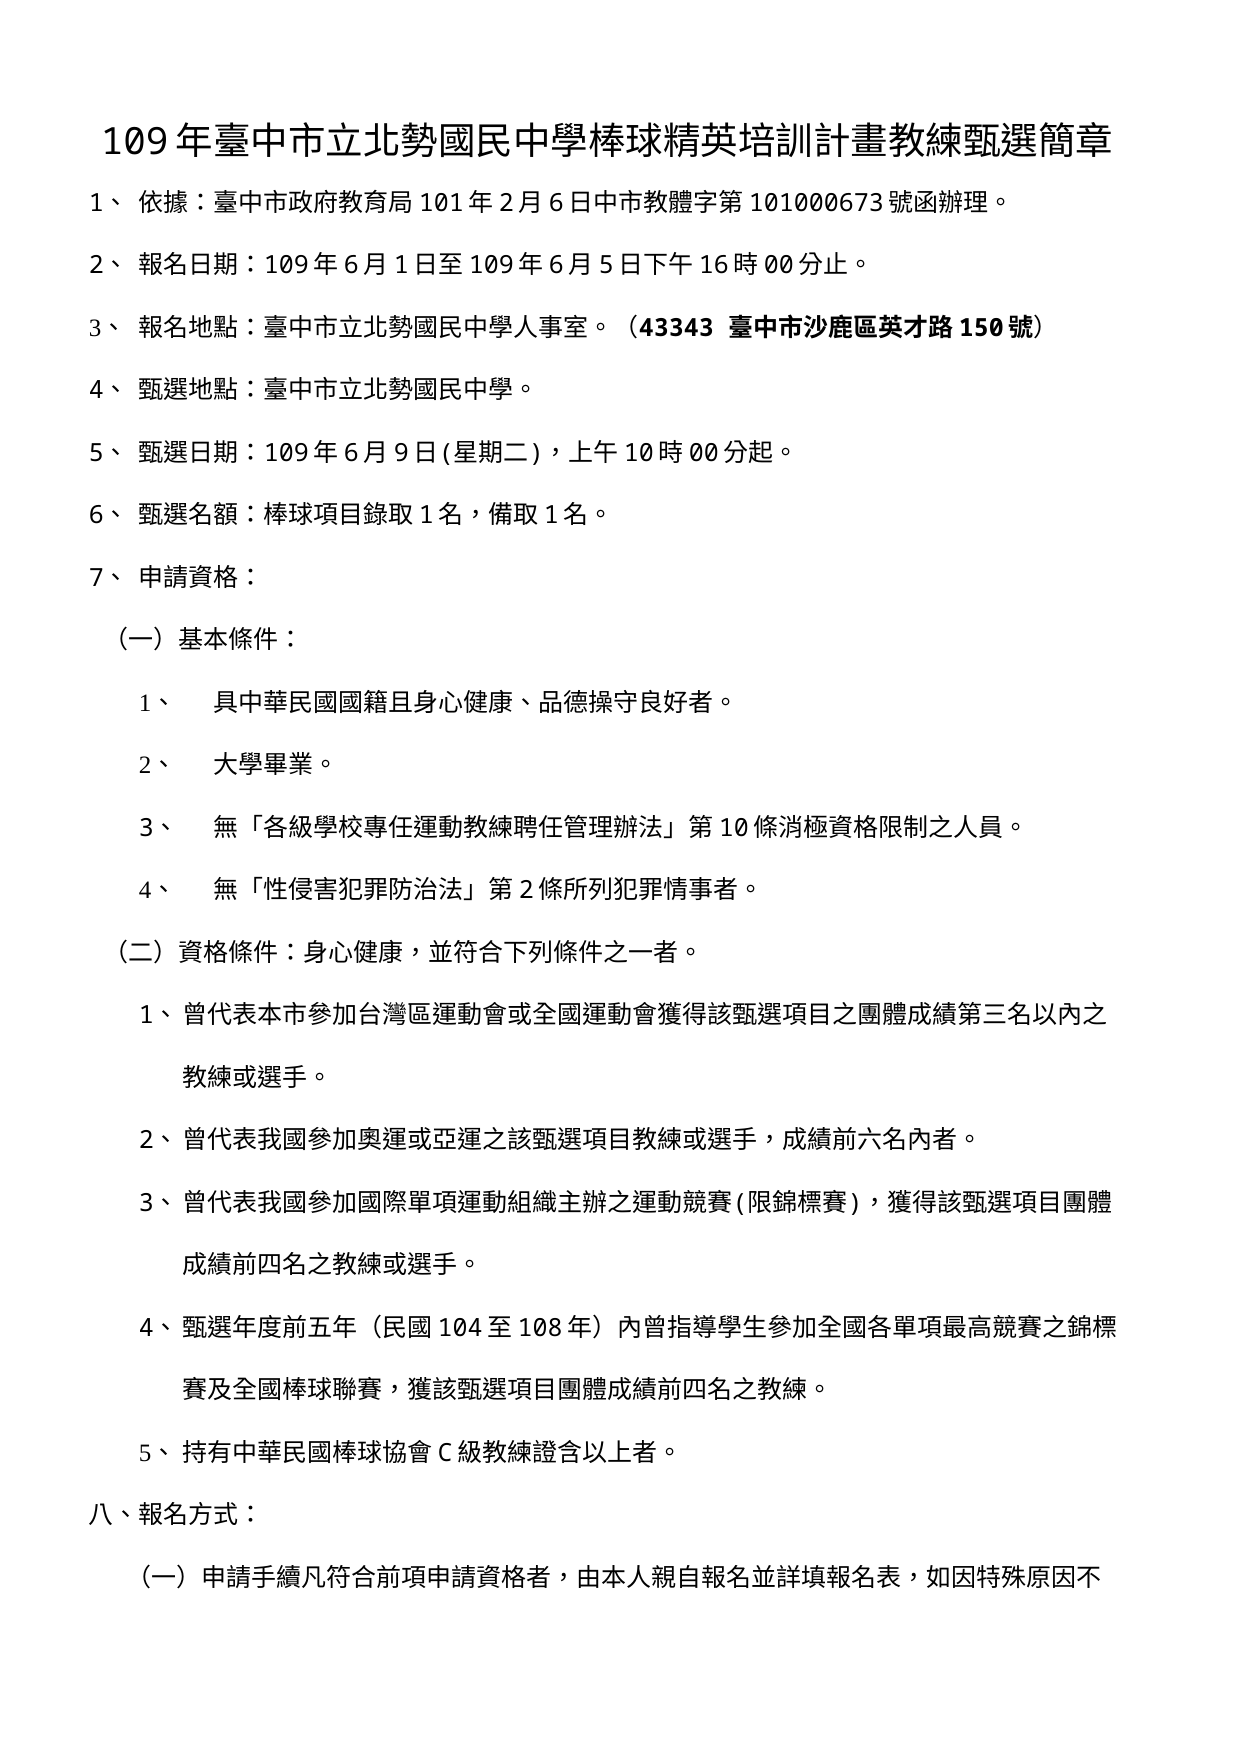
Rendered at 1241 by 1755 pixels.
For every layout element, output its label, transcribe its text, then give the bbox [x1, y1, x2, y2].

list 曾代表我國參加國際單項運動組織主辦之運動競賽(限錦標賽)，獲得該甄選項目團體成績前四名之教練或選手。 [139, 1159, 1125, 1284]
text （二）資格條件：身心健康，並符合下列條件之一者。 [89, 909, 1125, 971]
list 大學畢業。 [139, 721, 1125, 784]
text 109年臺中市立北勢國民中學棒球精英培訓計畫教練甄選簡章 [89, 96, 1125, 159]
list 甄選地點：臺中市立北勢國民中學。 [89, 346, 1125, 409]
list 具中華民國國籍且身心健康、品德操守良好者。 [139, 659, 1125, 721]
list 依據：臺中市政府教育局101年2月6日中市教體字第101000673號函辦理。 [89, 159, 1125, 221]
list 申請資格： [89, 534, 1125, 596]
list 甄選名額：棒球項目錄取1名，備取1名。 [89, 471, 1125, 534]
list 報名日期：109年6月1日至109年6月5日下午16時00分止。 [89, 221, 1125, 284]
list 甄選日期：109年6月9日(星期二)，上午10時00分起。 [89, 409, 1125, 471]
text （一）申請手續凡符合前項申請資格者，由本人親自報名並詳填報名表，如因特殊原因不 [126, 1534, 1125, 1596]
list 無「性侵害犯罪防治法」第2條所列犯罪情事者。 [139, 846, 1125, 909]
list 報名地點：臺中市立北勢國民中學人事室。（43343 臺中市沙鹿區英才路150號） [89, 284, 1125, 346]
text （一）基本條件： [89, 596, 1125, 659]
list 曾代表我國參加奧運或亞運之該甄選項目教練或選手，成績前六名內者。 [139, 1096, 1125, 1159]
list 甄選年度前五年（民國104至108年）內曾指導學生參加全國各單項最高競賽之錦標賽及全國棒球聯賽，獲該甄選項目團體成績前四名之教練。 [139, 1284, 1125, 1409]
list 曾代表本市參加台灣區運動會或全國運動會獲得該甄選項目之團體成績第三名以內之教練或選手。 [139, 971, 1125, 1096]
list 持有中華民國棒球協會C級教練證含以上者。 [139, 1409, 1125, 1471]
text 八、報名方式： [89, 1471, 1125, 1534]
list 無「各級學校專任運動教練聘任管理辦法」第10條消極資格限制之人員。 [139, 784, 1125, 846]
